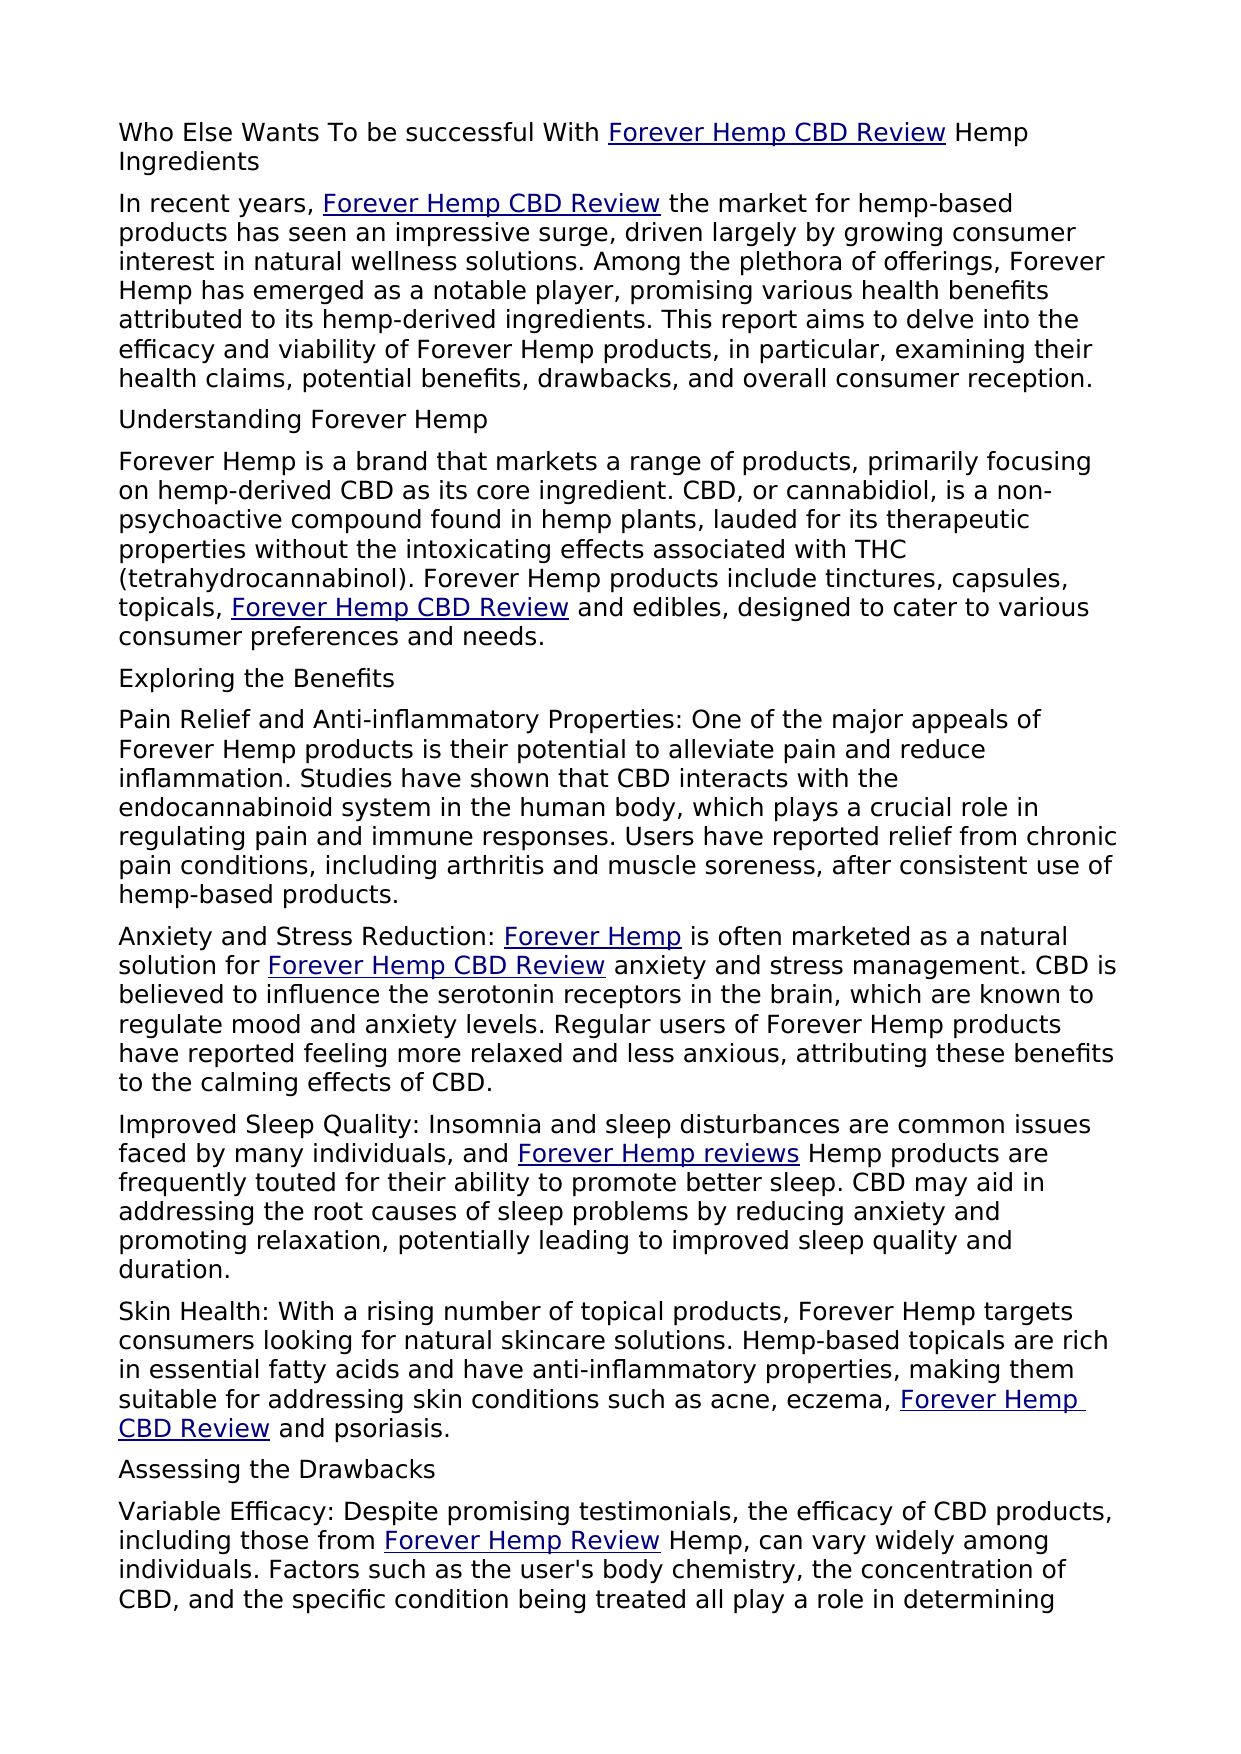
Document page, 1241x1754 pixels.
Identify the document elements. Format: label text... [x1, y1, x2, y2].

text Anxiety and Stress Reduction: Forever Hemp is often marketed as a natural solution for Forever Hemp CBD Review anxiety and stress management. CBD is believed to influence the serotonin receptors in the brain, which are known to regulate mood and anxiety levels. Regular users of Forever Hemp products have reported feeling more relaxed and less anxious, attributing these benefits to the calming effects of CBD. [118, 922, 1122, 1097]
text Exploring the Benefits [118, 664, 1122, 693]
text Pain Relief and Anti-inflammatory Properties: One of the major appeals of Forever Hemp products is their potential to alleviate pain and reduce inflammation. Studies have shown that CBD interacts with the endocannabinoid system in the human body, which plays a crucial role in regulating pain and immune responses. Users have reported relief from chronic pain conditions, including arthritis and muscle soreness, after consistent use of hemp-based products. [118, 706, 1122, 910]
text Understanding Forever Hemp [118, 406, 1122, 435]
text Forever Hemp is a brand that markets a range of products, primarily focusing on hemp-derived CBD as its core ingredient. CBD, or cannabidiol, is a non-psychoactive compound found in hemp plants, lauded for its therapeutic properties without the intoxicating effects associated with THC (tetrahydrocannabinol). Forever Hemp products include tinctures, capsules, topicals, Forever Hemp CBD Review and edibles, designed to cater to various consumer preferences and needs. [118, 447, 1122, 651]
text Skin Health: With a rising number of topical products, Forever Hemp targets consumers looking for natural skincare solutions. Hemp-based topicals are rich in essential fatty acids and have anti-inflammatory properties, making them suitable for addressing skin conditions such as acne, eczema, Forever Hemp CBD Review and psoriasis. [118, 1297, 1122, 1443]
text Variable Efficacy: Despite promising testimonials, the efficacy of CBD products, including those from Forever Hemp Review Hemp, can vary widely among individuals. Factors such as the user's body chemistry, the concentration of CBD, and the specific condition being treated all play a role in determining [118, 1497, 1122, 1614]
text In recent years, Forever Hemp CBD Review the market for hemp-based products has seen an impressive surge, driven largely by growing consumer interest in natural wellness solutions. Among the plethora of offerings, Forever Hemp has emerged as a notable player, promising various health benefits attributed to its hemp-derived ingredients. This report aims to delve into the efficacy and viability of Forever Hemp products, in particular, examining their health claims, potential benefits, drawbacks, and overall consumer reception. [118, 189, 1122, 393]
text Assessing the Drawbacks [118, 1456, 1122, 1485]
text Improved Sleep Quality: Insomnia and sleep disturbances are common issues faced by many individuals, and Forever Hemp reviews Hemp products are frequently touted for their ability to promote better sleep. CBD may aid in addressing the root causes of sleep problems by reducing anxiety and promoting relaxation, potentially leading to improved sleep quality and duration. [118, 1110, 1122, 1285]
text Who Else Wants To be successful With Forever Hemp CBD Review Hemp Ingredients [118, 118, 1122, 176]
